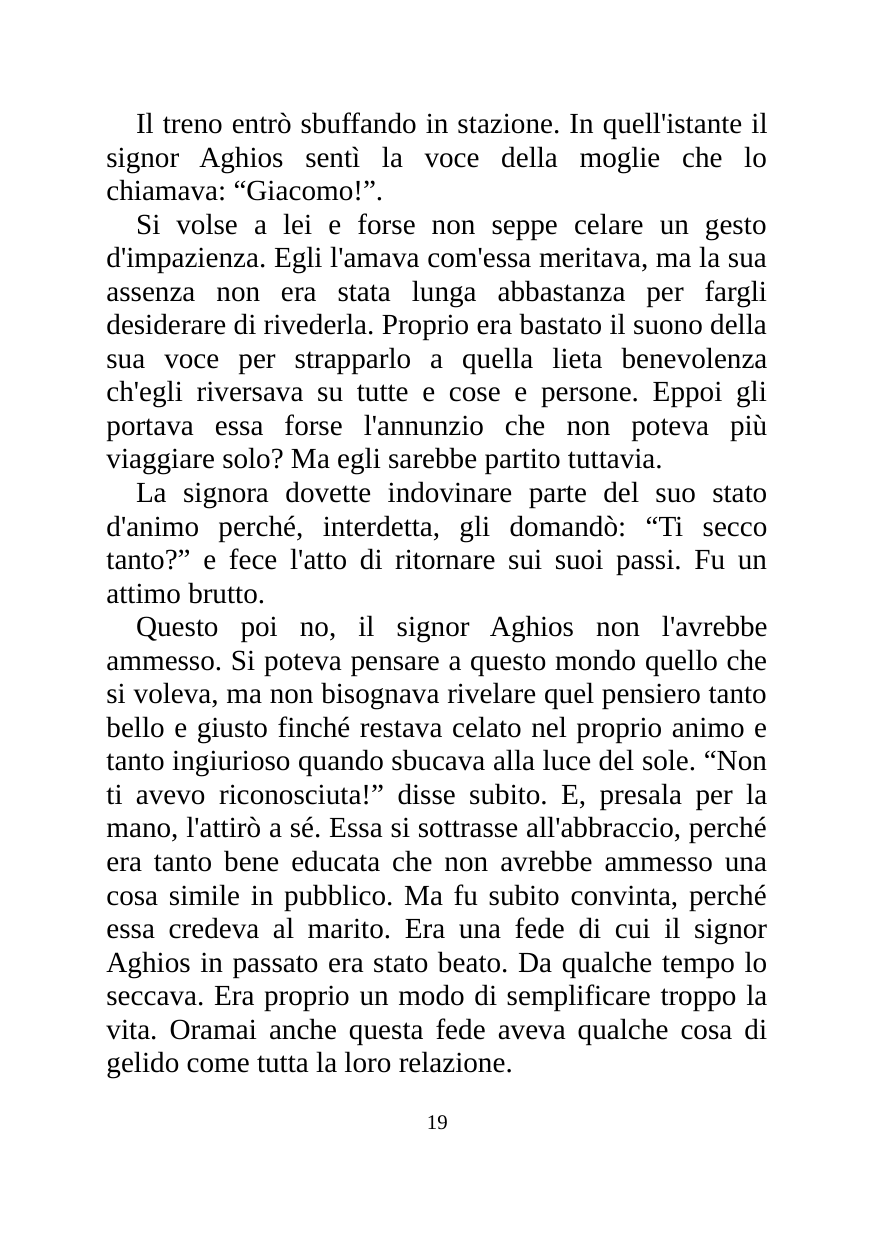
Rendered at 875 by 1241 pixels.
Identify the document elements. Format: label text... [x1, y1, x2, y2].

text Il treno entrò sbuffando in stazione. In quell'istante il signor Aghios sentì la voce della moglie che lo chiamava: “Giacomo!”. [106, 106, 768, 207]
text Si volse a lei e forse non seppe celare un gesto d'impazienza. Egli l'amava com'essa meritava, ma la sua assenza non era stata lunga abbastanza per fargli desiderare di rivederla. Proprio era bastato il suono della sua voce per strapparlo a quella lieta benevolenza ch'egli riversava su tutte e cose e persone. Eppoi gli portava essa forse l'annunzio che non poteva più viaggiare solo? Ma egli sarebbe partito tuttavia. [106, 207, 768, 475]
text La signora dovette indovinare parte del suo stato d'animo perché, interdetta, gli domandò: “Ti secco tanto?” e fece l'atto di ritornare sui suoi passi. Fu un attimo brutto. [106, 475, 768, 609]
text Questo poi no, il signor Aghios non l'avrebbe ammesso. Si poteva pensare a questo mondo quello che si voleva, ma non bisognava rivelare quel pensiero tanto bello e giusto finché restava celato nel proprio animo e tanto ingiurioso quando sbucava alla luce del sole. “Non ti avevo riconosciuta!” disse subito. E, presala per la mano, l'attirò a sé. Essa si sottrasse all'abbraccio, perché era tanto bene educata che non avrebbe ammesso una cosa simile in pubblico. Ma fu subito convinta, perché essa credeva al marito. Era una fede di cui il signor Aghios in passato era stato beato. Da qualche tempo lo seccava. Era proprio un modo di semplificare troppo la vita. Oramai anche questa fede aveva qualche cosa di gelido come tutta la loro relazione. [106, 609, 768, 1079]
